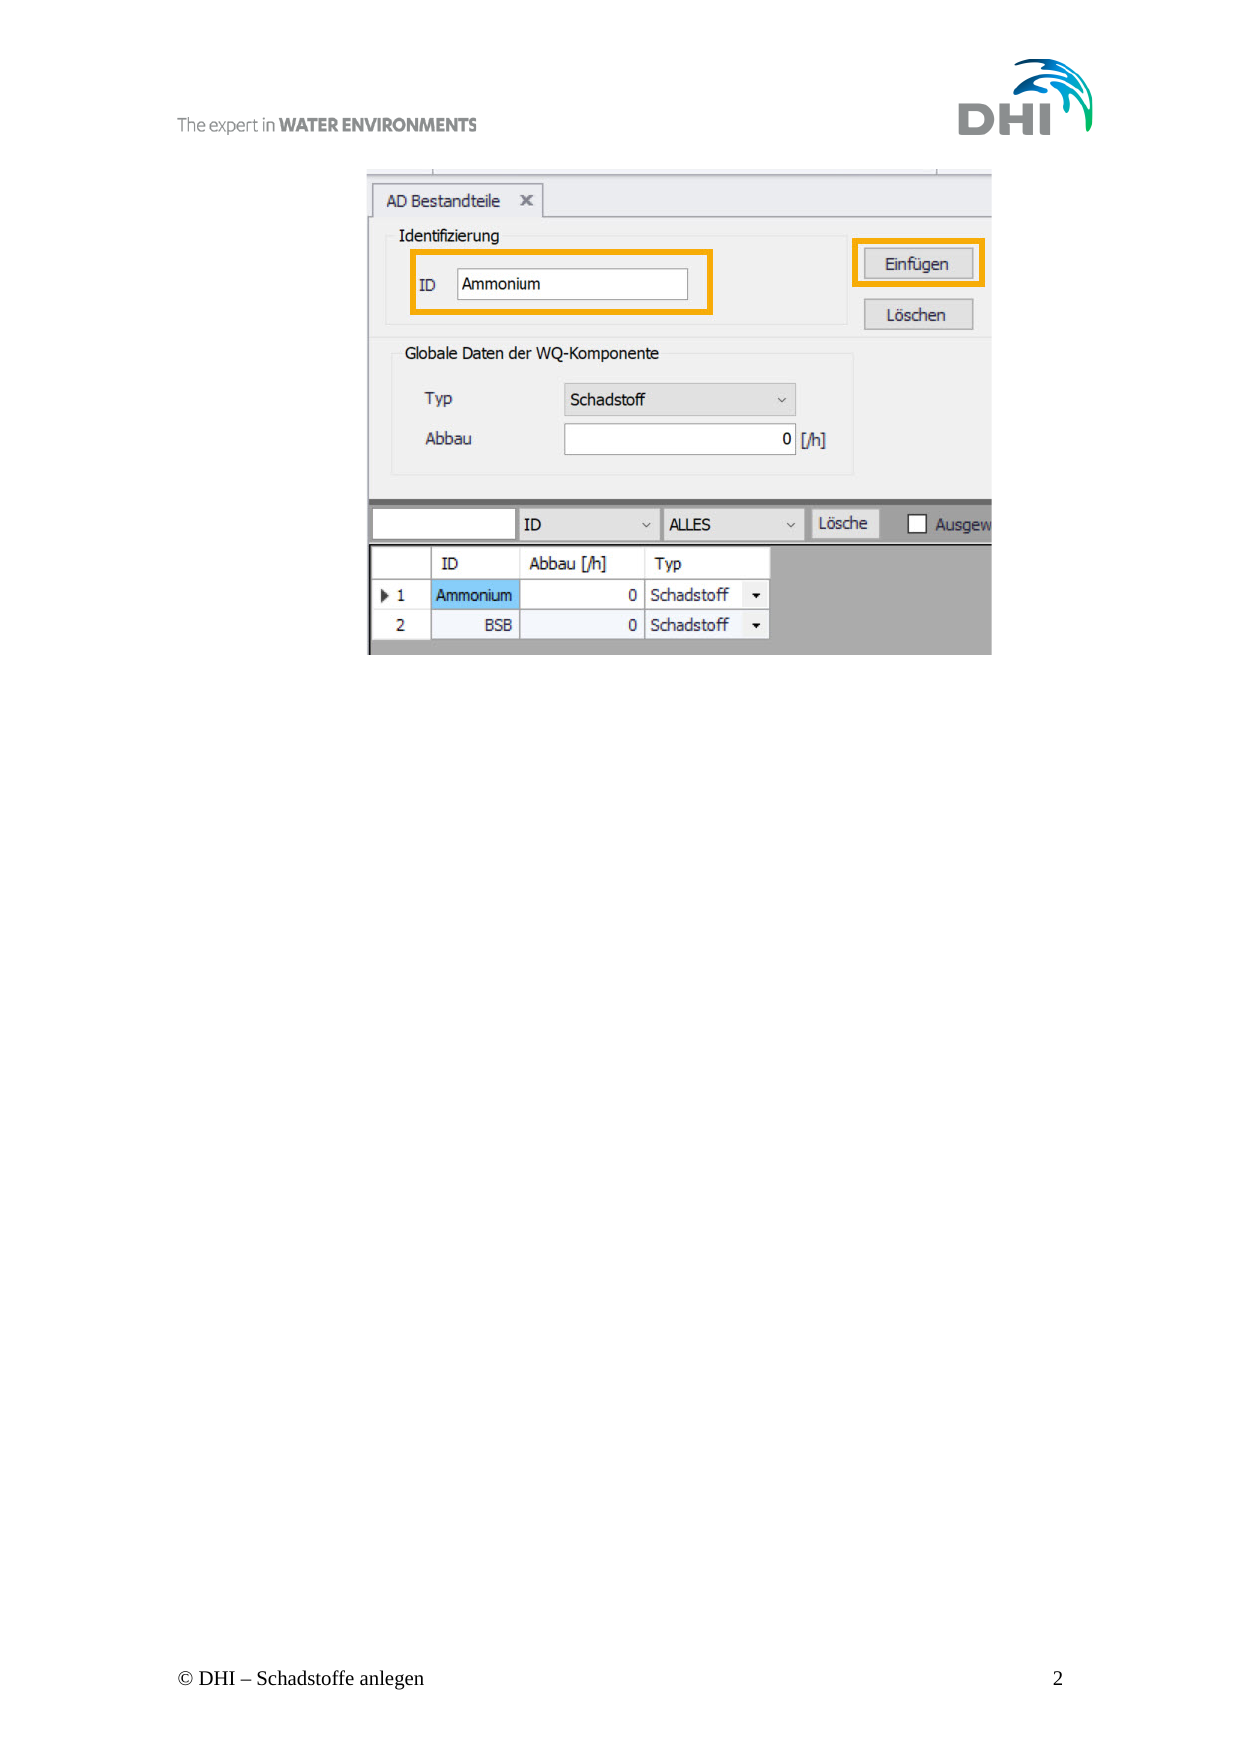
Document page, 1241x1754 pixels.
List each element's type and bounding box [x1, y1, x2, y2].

picture [958, 59, 1093, 135]
picture [366, 169, 992, 655]
picture [177, 117, 477, 135]
